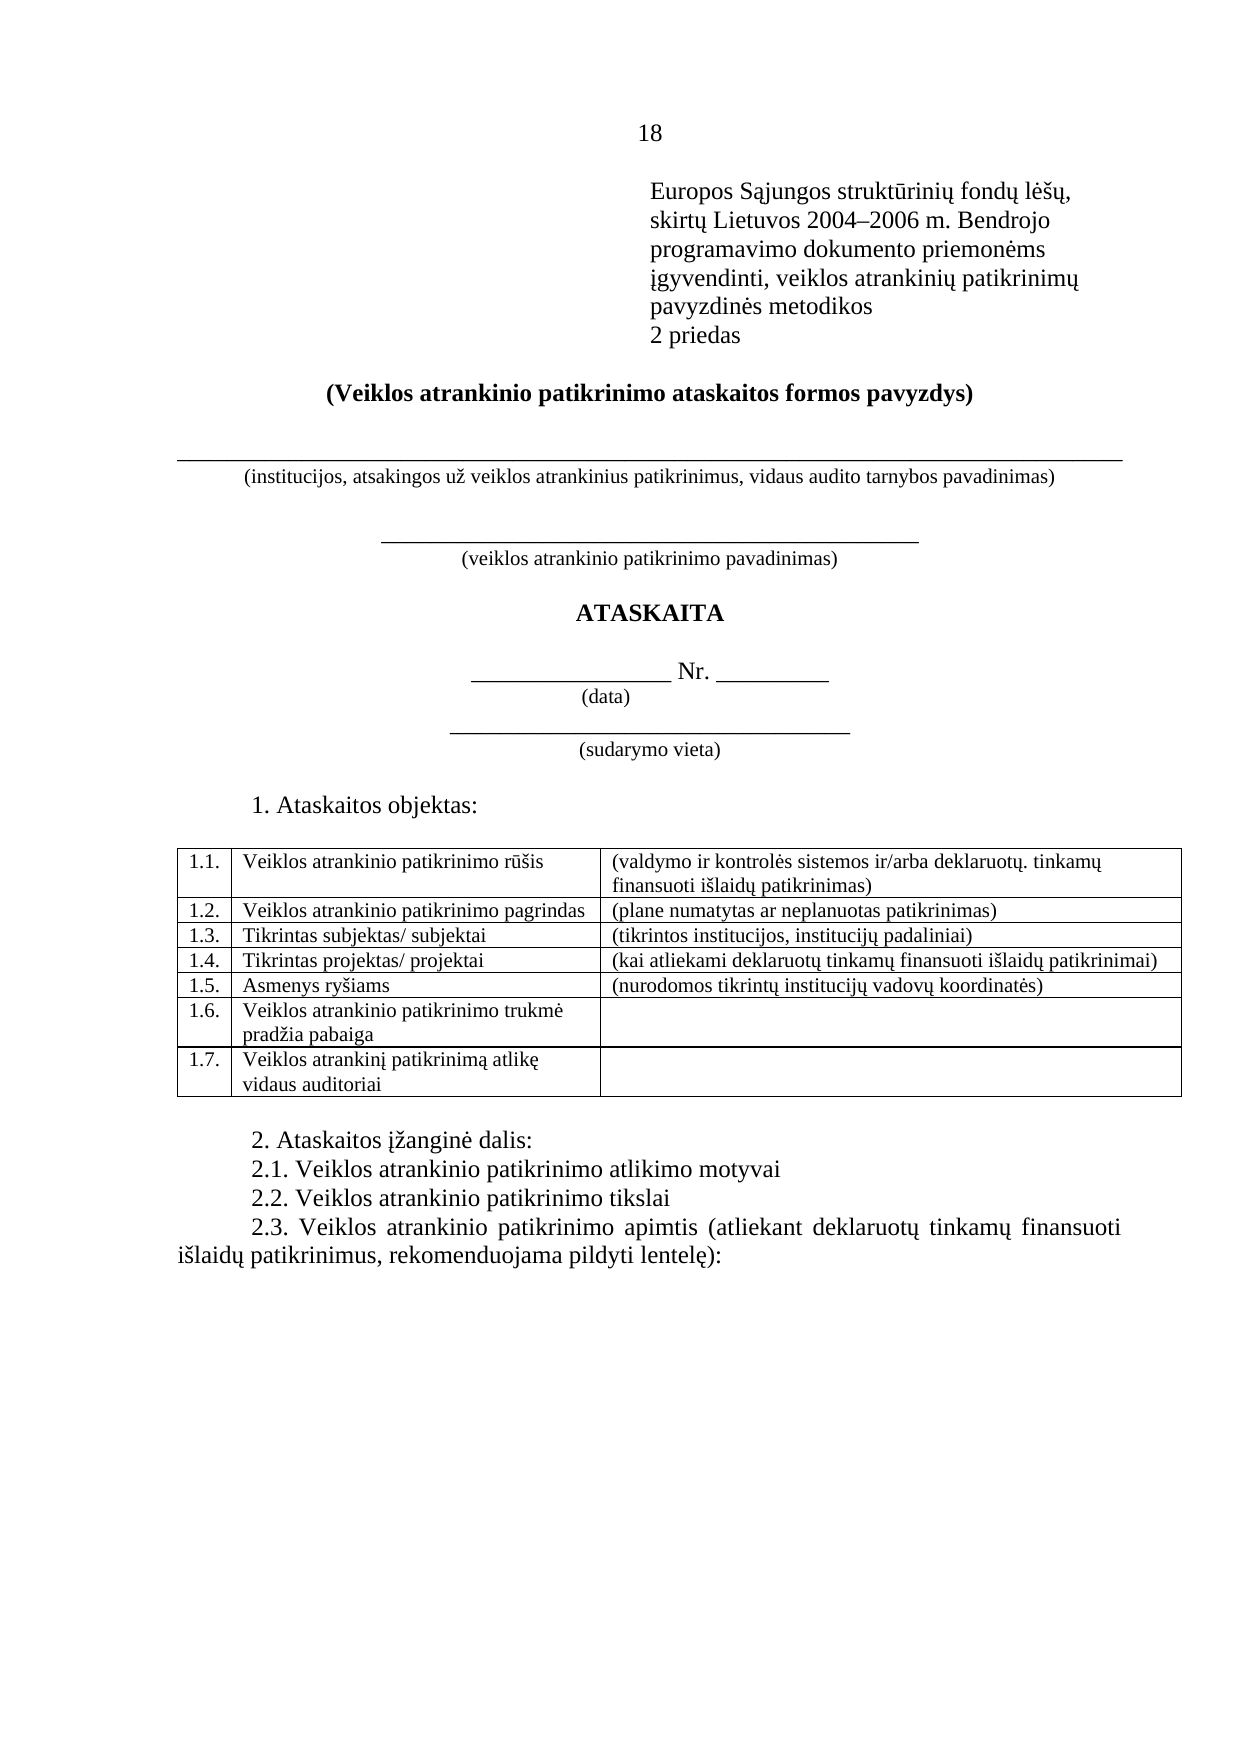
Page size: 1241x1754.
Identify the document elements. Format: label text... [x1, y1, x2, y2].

table_header 1.1. [178, 849, 231, 897]
table_cell [601, 998, 1181, 1046]
text (sudarymo vieta) [177, 737, 1122, 761]
table_cell Tikrintas subjektas/ subjektai [232, 923, 600, 947]
table_cell Veiklos atrankinio patikrinimo pagrindas [232, 898, 600, 922]
table_cell 1.3. [178, 923, 231, 947]
table_cell (kai atliekami deklaruotų tinkamų finansuoti išlaidų patikrinimai) [601, 948, 1181, 972]
table_cell Veiklos atrankinio patikrinimo trukmė pradžia pabaiga [232, 998, 600, 1046]
text pavyzdinės metodikos [177, 291, 1122, 320]
text (institucijos, atsakingos už veiklos atrankinius patikrinimus, vidaus audito tarnybos pavadinimas) [177, 464, 1122, 488]
table_cell Asmenys ryšiams [232, 973, 600, 997]
table_cell (nurodomos tikrintų institucijų vadovų koordinatės) [601, 973, 1181, 997]
table_header Veiklos atrankinio patikrinimo rūšis [232, 849, 600, 897]
text 1. Ataskaitos objektas: [177, 790, 1122, 819]
table_cell 1.7. [178, 1048, 231, 1096]
text ________________ Nr. _________ [177, 656, 1122, 684]
text programavimo dokumento priemonėms [177, 234, 1122, 263]
text 2. Ataskaitos įžanginė dalis: [177, 1125, 1122, 1154]
table_cell 1.2. [178, 898, 231, 922]
table_cell Veiklos atrankinį patikrinimą atlikę vidaus auditoriai [232, 1048, 600, 1096]
text Europos Sąjungos struktūrinių fondų lėšų, [177, 176, 1122, 205]
text 2.2. Veiklos atrankinio patikrinimo tikslai [177, 1183, 1122, 1212]
table_cell (tikrintos institucijos, institucijų padaliniai) [601, 923, 1181, 947]
text ________________________________ [177, 708, 1122, 737]
table_cell 1.5. [178, 973, 231, 997]
table_cell 1.4. [178, 948, 231, 972]
text (veiklos atrankinio patikrinimo pavadinimas) [177, 545, 1122, 569]
text (data) [177, 684, 1122, 708]
table_header (valdymo ir kontrolės sistemos ir/arba deklaruotų. tinkamų finansuoti išlaidų patikrinimas) [601, 849, 1181, 897]
text skirtų Lietuvos 2004–2006 m. Bendrojo [177, 205, 1122, 234]
table_cell Tikrintas projektas/ projektai [232, 948, 600, 972]
text (Veiklos atrankinio patikrinimo ataskaitos formos pavyzdys) [177, 378, 1122, 406]
text 2.1. Veiklos atrankinio patikrinimo atlikimo motyvai [177, 1154, 1122, 1183]
table_cell 1.6. [178, 998, 231, 1046]
text ___________________________________________ [177, 517, 1122, 545]
text įgyvendinti, veiklos atrankinių patikrinimų [177, 263, 1122, 291]
text 2.3. Veiklos atrankinio patikrinimo apimtis (atliekant deklaruotų tinkamų finansuoti išlaidų patikrinimus, rekomenduojama pildyti lentelę): [177, 1212, 1122, 1269]
table_cell [601, 1048, 1181, 1096]
table_cell (plane numatytas ar neplanuotas patikrinimas) [601, 898, 1181, 922]
text ATASKAITA [177, 598, 1122, 627]
text 2 priedas [177, 320, 1122, 349]
